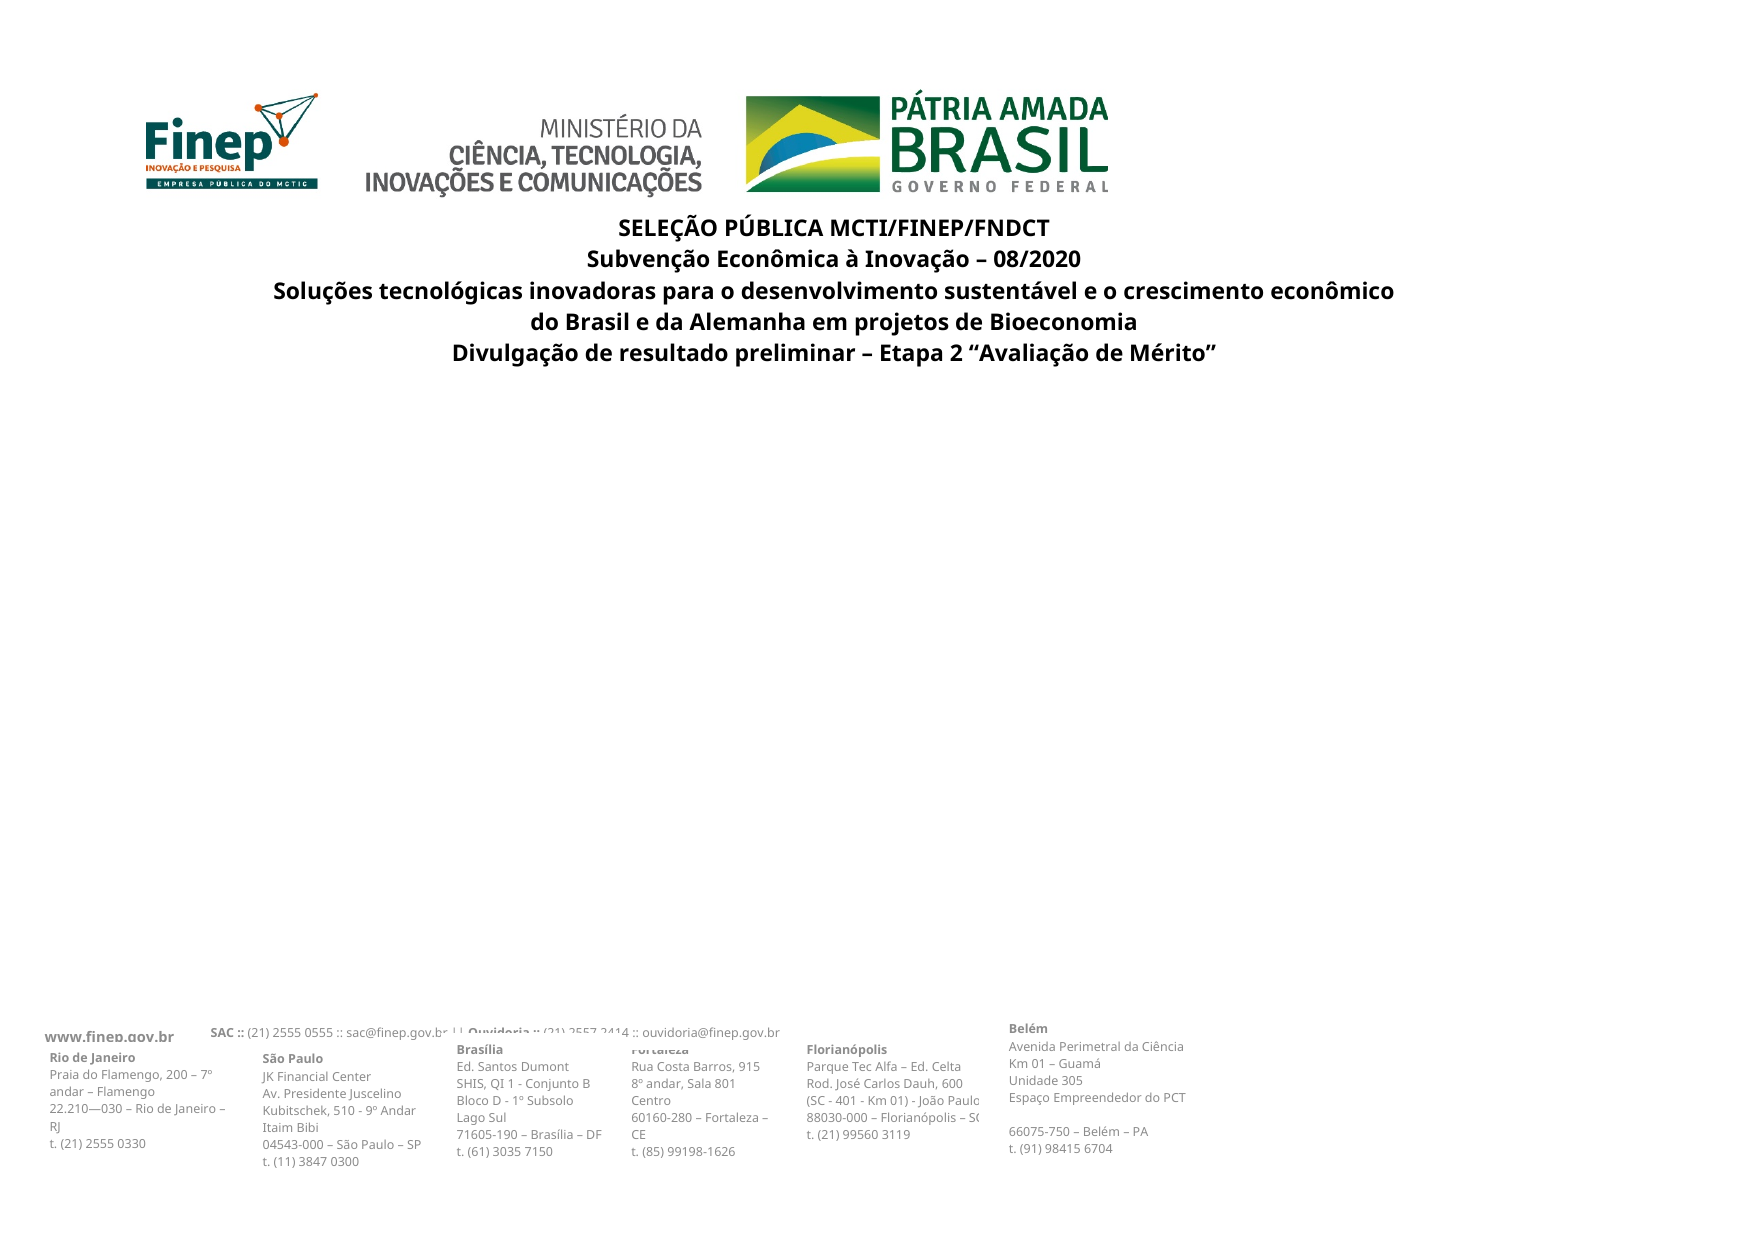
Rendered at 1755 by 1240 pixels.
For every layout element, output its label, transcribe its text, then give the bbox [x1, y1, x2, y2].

text Subvenção Econômica à Inovação – 08/2020 [150, 243, 1518, 274]
text Divulgação de resultado preliminar – Etapa 2 “Avaliação de Mérito” [150, 337, 1518, 368]
text Soluções tecnológicas inovadoras para o desenvolvimento sustentável e o crescimento econômico [150, 274, 1518, 306]
text do Brasil e da Alemanha em projetos de Bioeconomia [150, 306, 1518, 337]
text SELEÇÃO PÚBLICA MCTI/FINEP/FNDCT [150, 212, 1518, 243]
